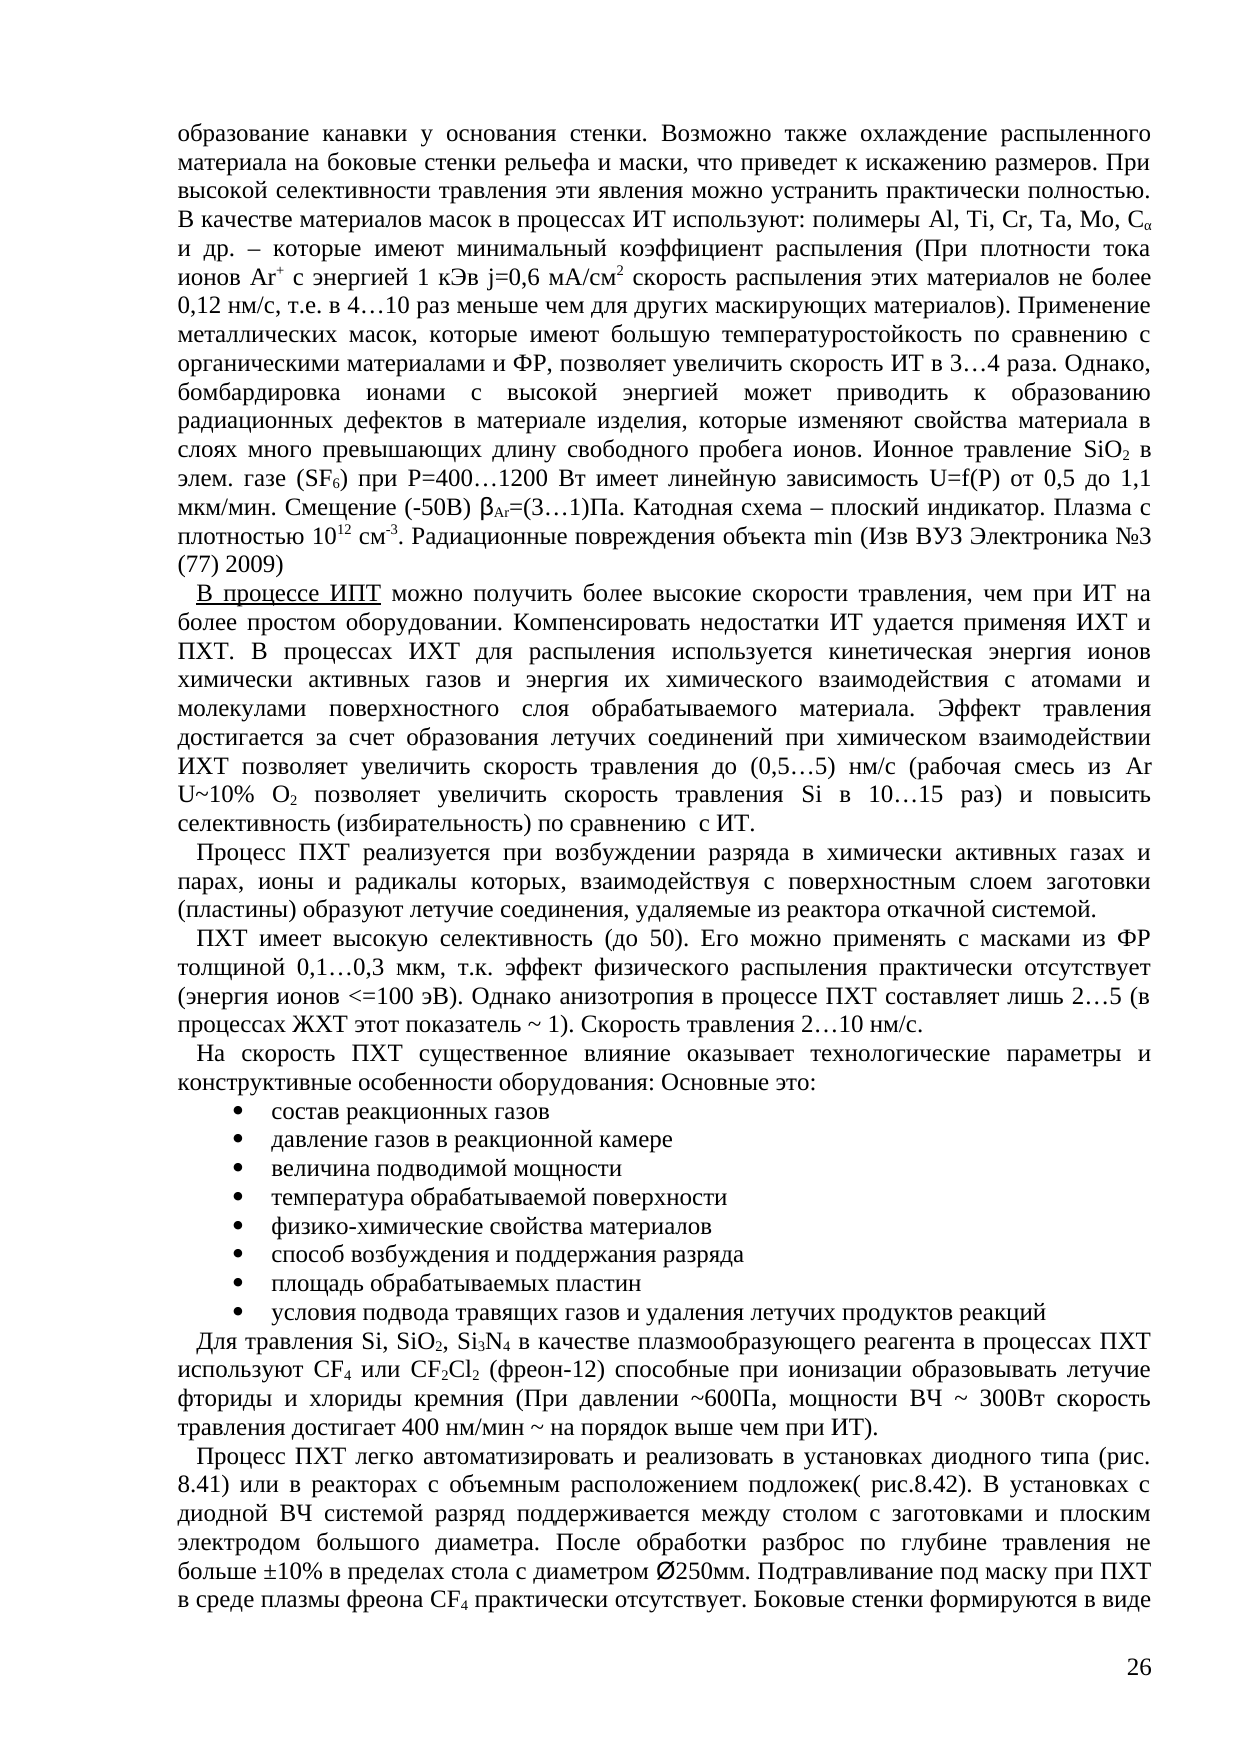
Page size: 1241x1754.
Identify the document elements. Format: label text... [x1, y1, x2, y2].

list температура обрабатываемой поверхности [233, 1182, 1152, 1211]
text Процесс ПХТ реализуется при возбуждении разряда в химически активных газах и парах, ионы и радикалы которых, взаимодействуя с поверхностным слоем заготовки (пластины) образуют летучие соединения, удаляемые из реактора откачной системой. [177, 837, 1152, 923]
list величина подводимой мощности [233, 1153, 1152, 1182]
text ПХТ имеет высокую селективность (до 50). Его можно применять с масками из ФР толщиной 0,1…0,3 мкм, т.к. эффект физического распыления практически отсутствует (энергия ионов <=100 эВ). Однако анизотропия в процессе ПХТ составляет лишь 2…5 (в процессах ЖХТ этот показатель ~ 1). Скорость травления 2…10 нм/с. [177, 923, 1152, 1038]
list условия подвода травящих газов и удаления летучих продуктов реакций [233, 1297, 1152, 1326]
list состав реакционных газов [233, 1096, 1152, 1124]
text образование канавки у основания стенки. Возможно также охлаждение распыленного материала на боковые стенки рельефа и маски, что приведет к искажению размеров. При высокой селективности травления эти явления можно устранить практически полностью. В качестве материалов масок в процессах ИТ используют: полимеры Al, Ti, Cr, Ta, Mo, Cα и др. – которые имеют минимальный коэффициент распыления (При плотности тока ионов Ar+ с энергией 1 кЭв j=0,6 мА/см2 скорость распыления этих материалов не более 0,12 нм/с, т.е. в 4…10 раз меньше чем для других маскирующих материалов). Применение металлических масок, которые имеют большую температуростойкость по сравнению с органическими материалами и ФР, позволяет увеличить скорость ИТ в 3…4 раза. Однако, бомбардировка ионами с высокой энергией может приводить к образованию радиационных дефектов в материале изделия, которые изменяют свойства материала в слоях много превышающих длину свободного пробега ионов. Ионное травление SiO2 в элем. газе (SF6) при P=400…1200 Вт имеет линейную зависимость U=f(P) от 0,5 до 1,1 мкм/мин. Смещение (-50В) βAr=(3…1)Па. Катодная схема – плоский индикатор. Плазма с плотностью 1012 см-3. Радиационные повреждения объекта min (Изв ВУЗ Электроника №3 (77) 2009) [177, 118, 1152, 578]
list физико-химические свойства материалов [233, 1211, 1152, 1239]
list площадь обрабатываемых пластин [233, 1268, 1152, 1297]
text На скорость ПХТ существенное влияние оказывает технологические параметры и конструктивные особенности оборудования: Основные это: [177, 1038, 1152, 1096]
list способ возбуждения и поддержания разряда [233, 1239, 1152, 1268]
text В процессе ИПТ можно получить более высокие скорости травления, чем при ИТ на более простом оборудовании. Компенсировать недостатки ИТ удается применяя ИХТ и ПХТ. В процессах ИХТ для распыления используется кинетическая энергия ионов химически активных газов и энергия их химического взаимодействия с атомами и молекулами поверхностного слоя обрабатываемого материала. Эффект травления достигается за счет образования летучих соединений при химическом взаимодействии ИХТ позволяет увеличить скорость травления до (0,5…5) нм/с (рабочая смесь из Ar U~10% O2 позволяет увеличить скорость травления Si в 10…15 раз) и повысить селективность (избирательность) по сравнению с ИТ. [177, 578, 1152, 837]
text Процесс ПХТ легко автоматизировать и реализовать в установках диодного типа (рис. 8.41) или в реакторах с объемным расположением подложек( рис.8.42). В установках с диодной ВЧ системой разряд поддерживается между столом с заготовками и плоским электродом большого диаметра. После обработки разброс по глубине травления не больше ±10% в пределах стола с диаметром Ø250мм. Подтравливание под маску при ПХТ в среде плазмы фреона CF4 практически отсутствует. Боковые стенки формируются в виде [177, 1441, 1152, 1613]
list давление газов в реакционной камере [233, 1124, 1152, 1153]
text Для травления Si, SiO2, Si3N4 в качестве плазмообразующего реагента в процессах ПХТ используют CF4 или CF2Cl2 (фреон-12) способные при ионизации образовывать летучие фториды и хлориды кремния (При давлении ~600Па, мощности ВЧ ~ 300Вт скорость травления достигает 400 нм/мин ~ на порядок выше чем при ИТ). [177, 1326, 1152, 1441]
